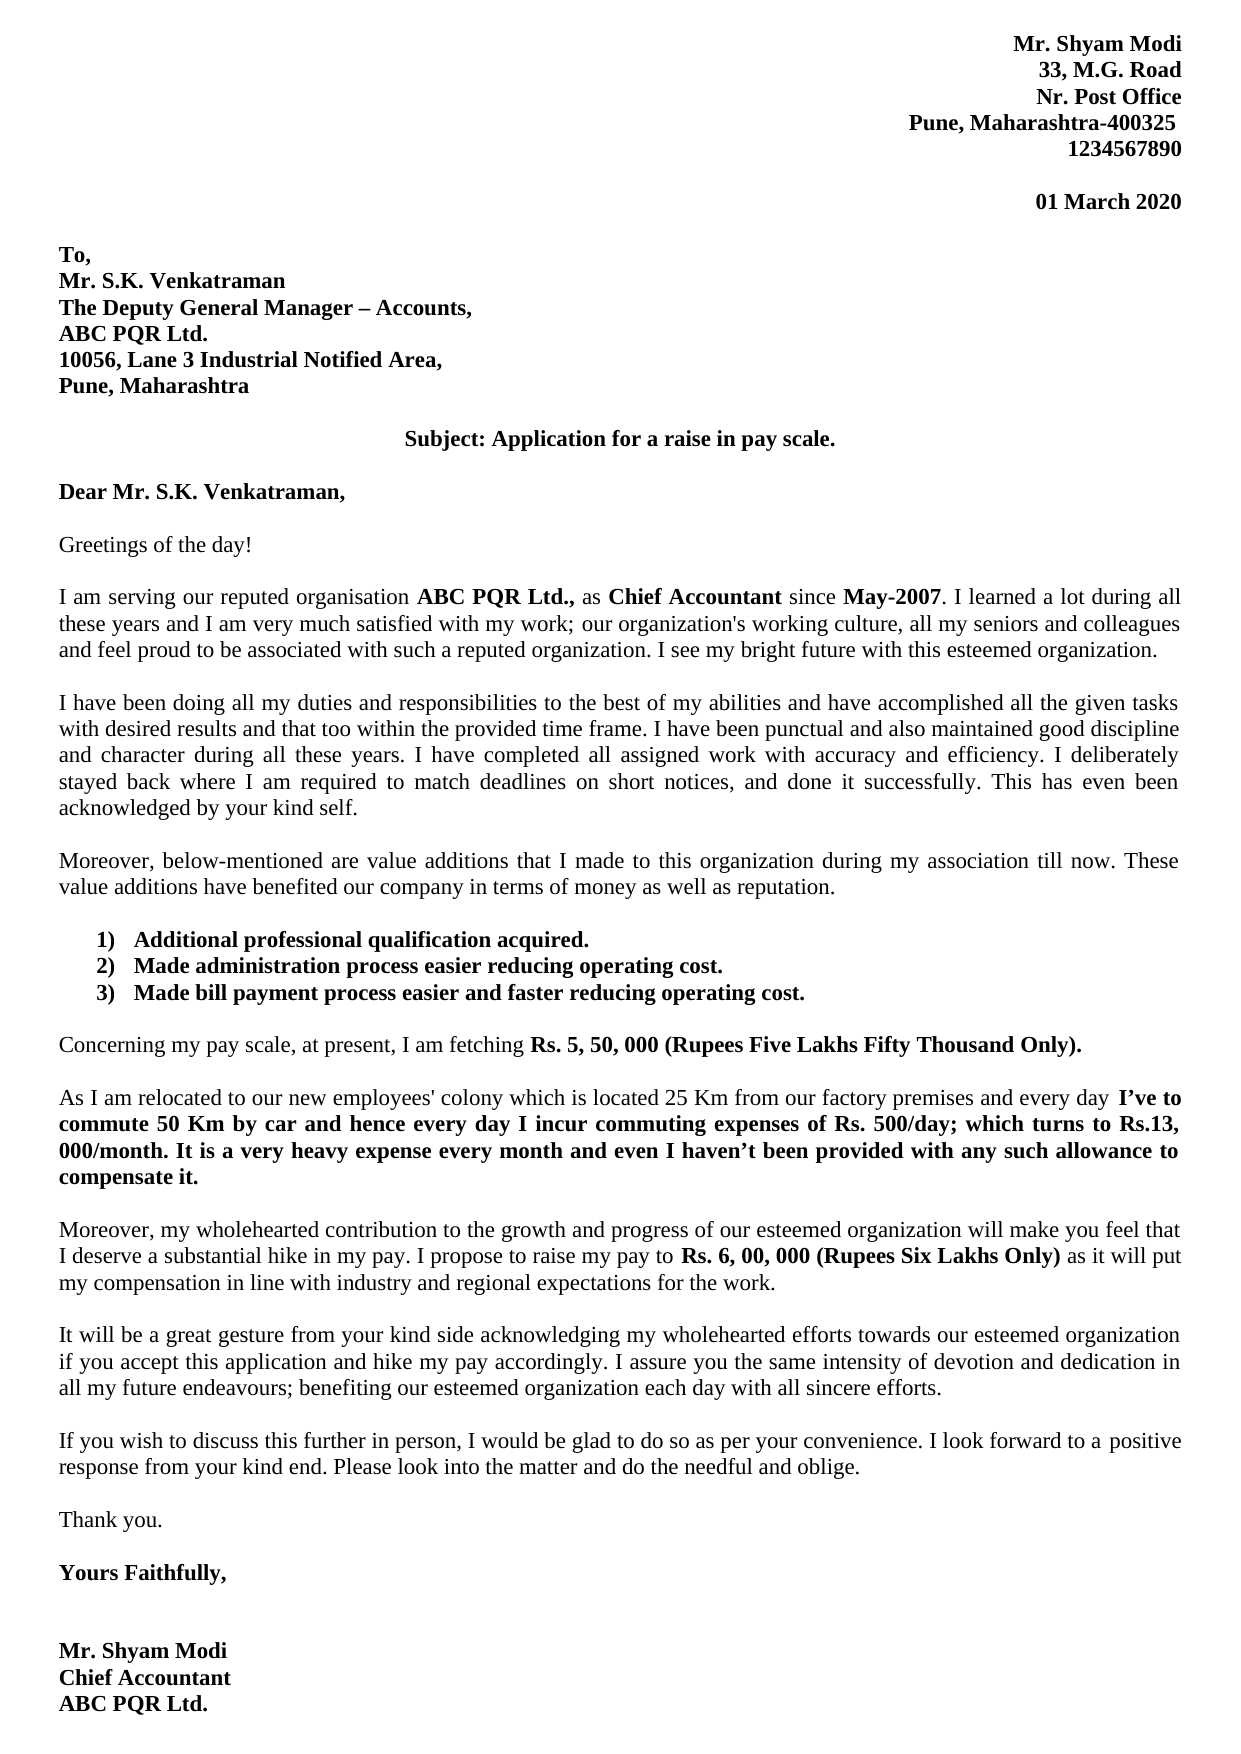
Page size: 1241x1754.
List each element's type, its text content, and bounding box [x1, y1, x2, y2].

text 10056, Lane 3 Industrial Notified Area, [58, 346, 1182, 373]
text 33, M.G. Road [58, 56, 1182, 83]
text Pune, Maharashtra [58, 373, 1182, 399]
text ABC PQR Ltd. [58, 320, 1182, 346]
text ABC PQR Ltd. [58, 1690, 1182, 1717]
text The Deputy General Manager – Accounts, [58, 293, 1182, 320]
list Made administration process easier reducing operating cost. [96, 952, 1182, 979]
text Nr. Post Office [58, 83, 1182, 109]
text Thank you. [58, 1506, 1182, 1532]
text Moreover, my wholehearted contribution to the growth and progress of our esteemed organization will make you feel that I deserve a substantial hike in my pay. I propose to raise my pay to Rs. 6, 00, 000 (Rupees Six Lakhs Only) as it will put my compensation in line with industry and regional expectations for the work. [58, 1216, 1182, 1295]
text 01 March 2020 [58, 188, 1182, 214]
text Mr. S.K. Venkatraman [58, 267, 1182, 293]
text To, [58, 241, 1182, 267]
text Subject: Application for a raise in pay scale. [58, 425, 1182, 452]
text If you wish to discuss this further in person, I would be glad to do so as per your convenience. I look forward to a positive response from your kind end. Please look into the matter and do the needful and oblige. [58, 1427, 1182, 1479]
text Greetings of the day! [58, 531, 1182, 557]
text Concerning my pay scale, at present, I am fetching Rs. 5, 50, 000 (Rupees Five Lakhs Fifty Thousand Only). [58, 1031, 1182, 1058]
text Chief Accountant [58, 1664, 1182, 1690]
text Mr. Shyam Modi [58, 30, 1182, 56]
text It will be a great gesture from your kind side acknowledging my wholehearted efforts towards our esteemed organization if you accept this application and hike my pay accordingly. I assure you the same intensity of devotion and dedication in all my future endeavours; benefiting our esteemed organization each day with all sincere efforts. [58, 1321, 1182, 1400]
text Yours Faithfully, [58, 1558, 1182, 1585]
text I have been doing all my duties and responsibilities to the best of my abilities and have accomplished all the given tasks with desired results and that too within the provided time frame. I have been punctual and also maintained good discipline and character during all these years. I have completed all assigned work with accuracy and efficiency. I deliberately stayed back where I am required to match deadlines on short notices, and done it successfully. This has even been acknowledged by your kind self. [58, 689, 1182, 821]
list Made bill payment process easier and faster reducing operating cost. [96, 979, 1182, 1005]
text Pune, Maharashtra-400325 [58, 109, 1182, 135]
text Moreover, below-mentioned are value additions that I made to this organization during my association till now. These value additions have benefited our company in terms of money as well as reputation. [58, 847, 1182, 900]
list Additional professional qualification acquired. [96, 926, 1182, 952]
text Dear Mr. S.K. Venkatraman, [58, 478, 1182, 504]
text As I am relocated to our new employees' colony which is located 25 Km from our factory premises and every day I’ve to commute 50 Km by car and hence every day I incur commuting expenses of Rs. 500/day; which turns to Rs.13, 000/month. It is a very heavy expense every month and even I haven’t been provided with any such allowance to compensate it. [58, 1084, 1182, 1189]
text 1234567890 [58, 135, 1182, 162]
text Mr. Shyam Modi [58, 1638, 1182, 1664]
text I am serving our reputed organisation ABC PQR Ltd., as Chief Accountant since May-2007. I learned a lot during all these years and I am very much satisfied with my work; our organization's working culture, all my seniors and colleagues and feel proud to be associated with such a reputed organization. I see my bright future with this esteemed organization. [58, 583, 1182, 662]
